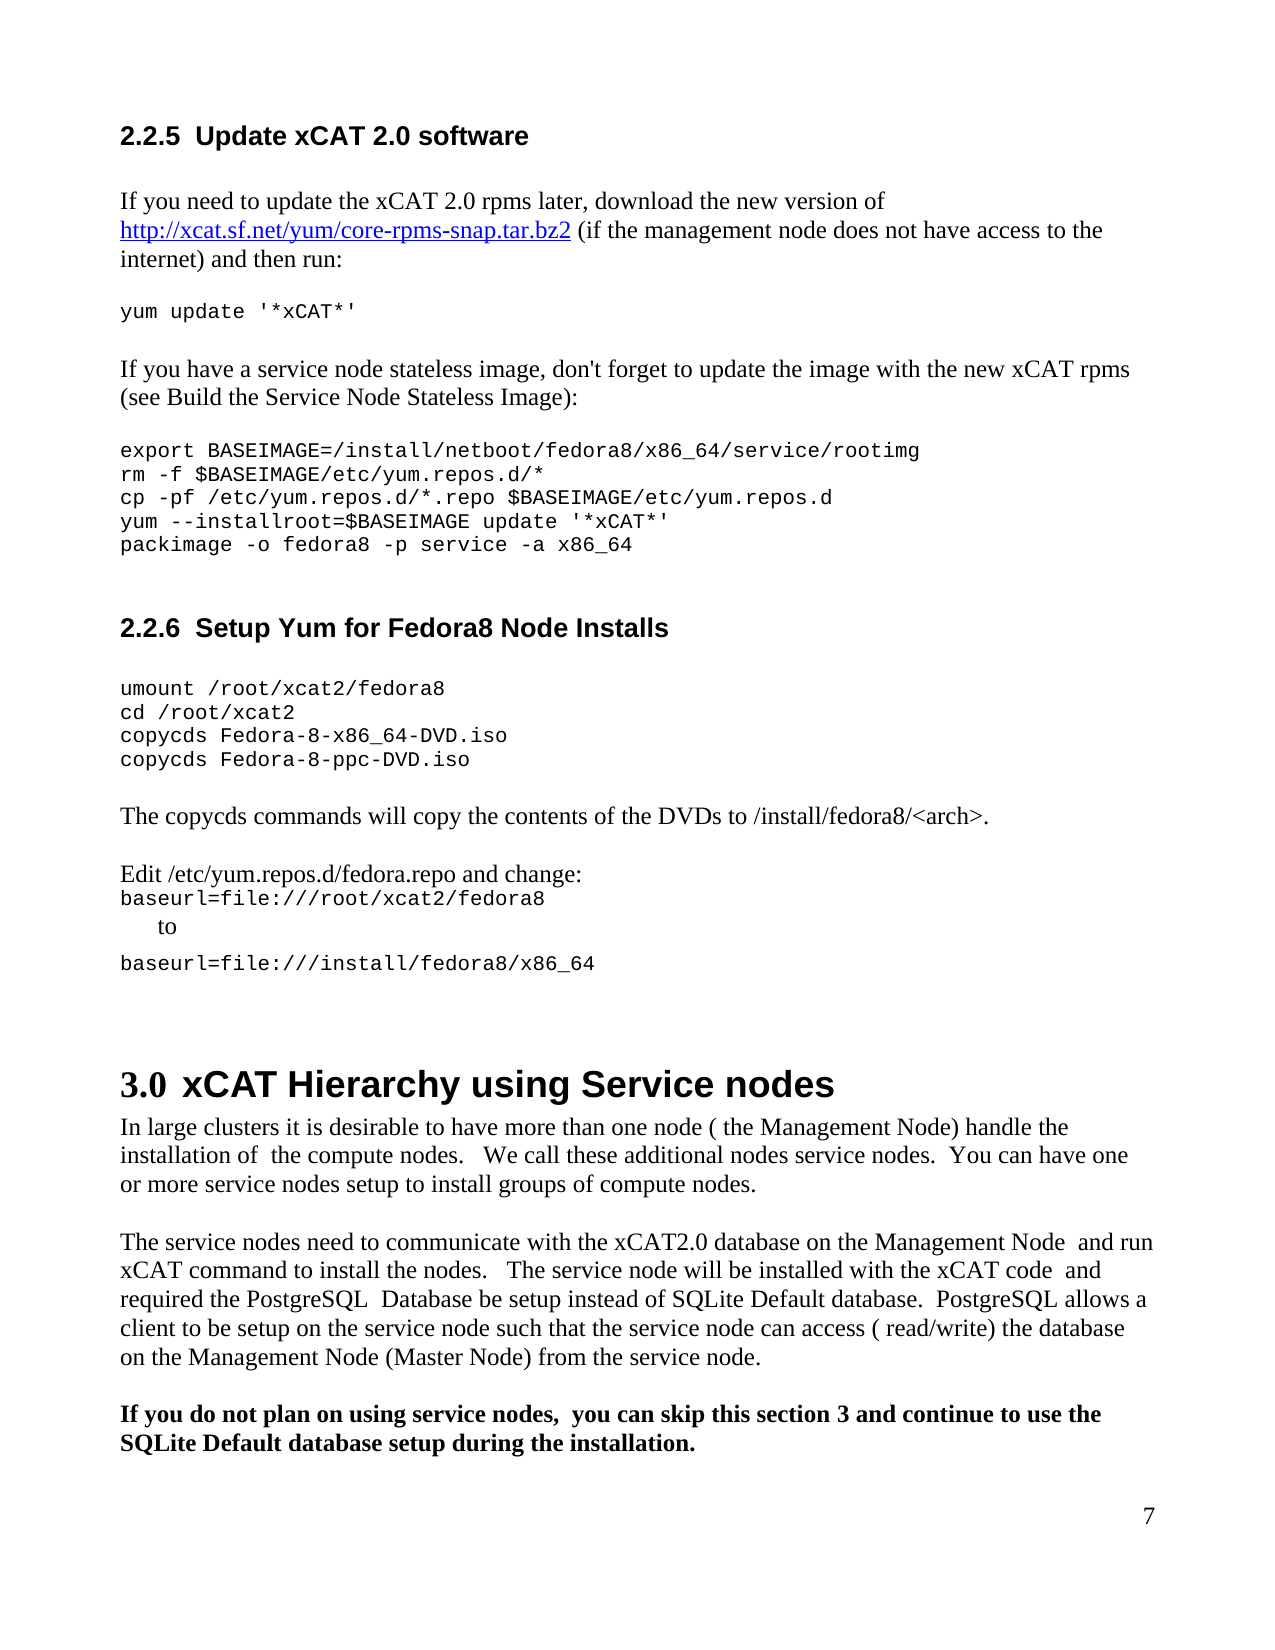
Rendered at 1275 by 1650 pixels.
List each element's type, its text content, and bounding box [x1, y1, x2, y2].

text cd /root/xcat2 [120, 702, 1155, 725]
text export BASEIMAGE=/install/netboot/fedora8/x86_64/service/rootimg [120, 440, 1155, 463]
subtitle Update xCAT 2.0 software [120, 120, 1155, 151]
text baseurl=file:///install/fedora8/x86_64 [120, 953, 1155, 976]
text yum --installroot=$BASEIMAGE update '*xCAT*' [120, 511, 1155, 534]
subtitle Setup Yum for Fedora8 Node Installs [120, 612, 1155, 643]
text packimage -o fedora8 -p service -a x86_64 [120, 534, 1155, 558]
text The service nodes need to communicate with the xCAT2.0 database on the Management Node and run xCAT command to install the nodes. The service node will be installed with the xCAT code and required the PostgreSQL Database be setup instead of SQLite Default database. PostgreSQL allows a client to be setup on the service node such that the service node can access ( read/write) the database on the Management Node (Master Node) from the service node. [120, 1227, 1155, 1371]
text The copycds commands will copy the contents of the DVDs to /install/fedora8/<arch>. [120, 801, 1155, 830]
text If you have a service node stateless image, don't forget to update the image with the new xCAT rpms (see Build the Service Node Stateless Image): [120, 354, 1155, 411]
text In large clusters it is desirable to have more than one node ( the Management Node) handle the installation of the compute nodes. We call these additional nodes service nodes. You can have one or more service nodes setup to install groups of compute nodes. [120, 1112, 1155, 1198]
text umount /root/xcat2/fedora8 [120, 678, 1155, 702]
text Edit /etc/yum.repos.d/fedora.repo and change: [120, 859, 1155, 888]
text If you do not plan on using service nodes, you can skip this section 3 and continue to use the SQLite Default database setup during the installation. [120, 1399, 1155, 1457]
subtitle xCAT Hierarchy using Service nodes [120, 1062, 1155, 1106]
text rm -f $BASEIMAGE/etc/yum.repos.d/* [120, 463, 1155, 487]
text copycds Fedora-8-ppc-DVD.iso [120, 749, 1155, 773]
text to [157, 911, 1155, 940]
text cp -pf /etc/yum.repos.d/*.repo $BASEIMAGE/etc/yum.repos.d [120, 487, 1155, 511]
text copycds Fedora-8-x86_64-DVD.iso [120, 725, 1155, 749]
text yum update '*xCAT*' [120, 301, 1155, 325]
text If you need to update the xCAT 2.0 rpms later, download the new version of http://xcat.sf.net/yum/core-rpms-snap.tar.bz2 (if the management node does not have access to the internet) and then run: [120, 186, 1155, 272]
text baseurl=file:///root/xcat2/fedora8 [120, 888, 1155, 911]
